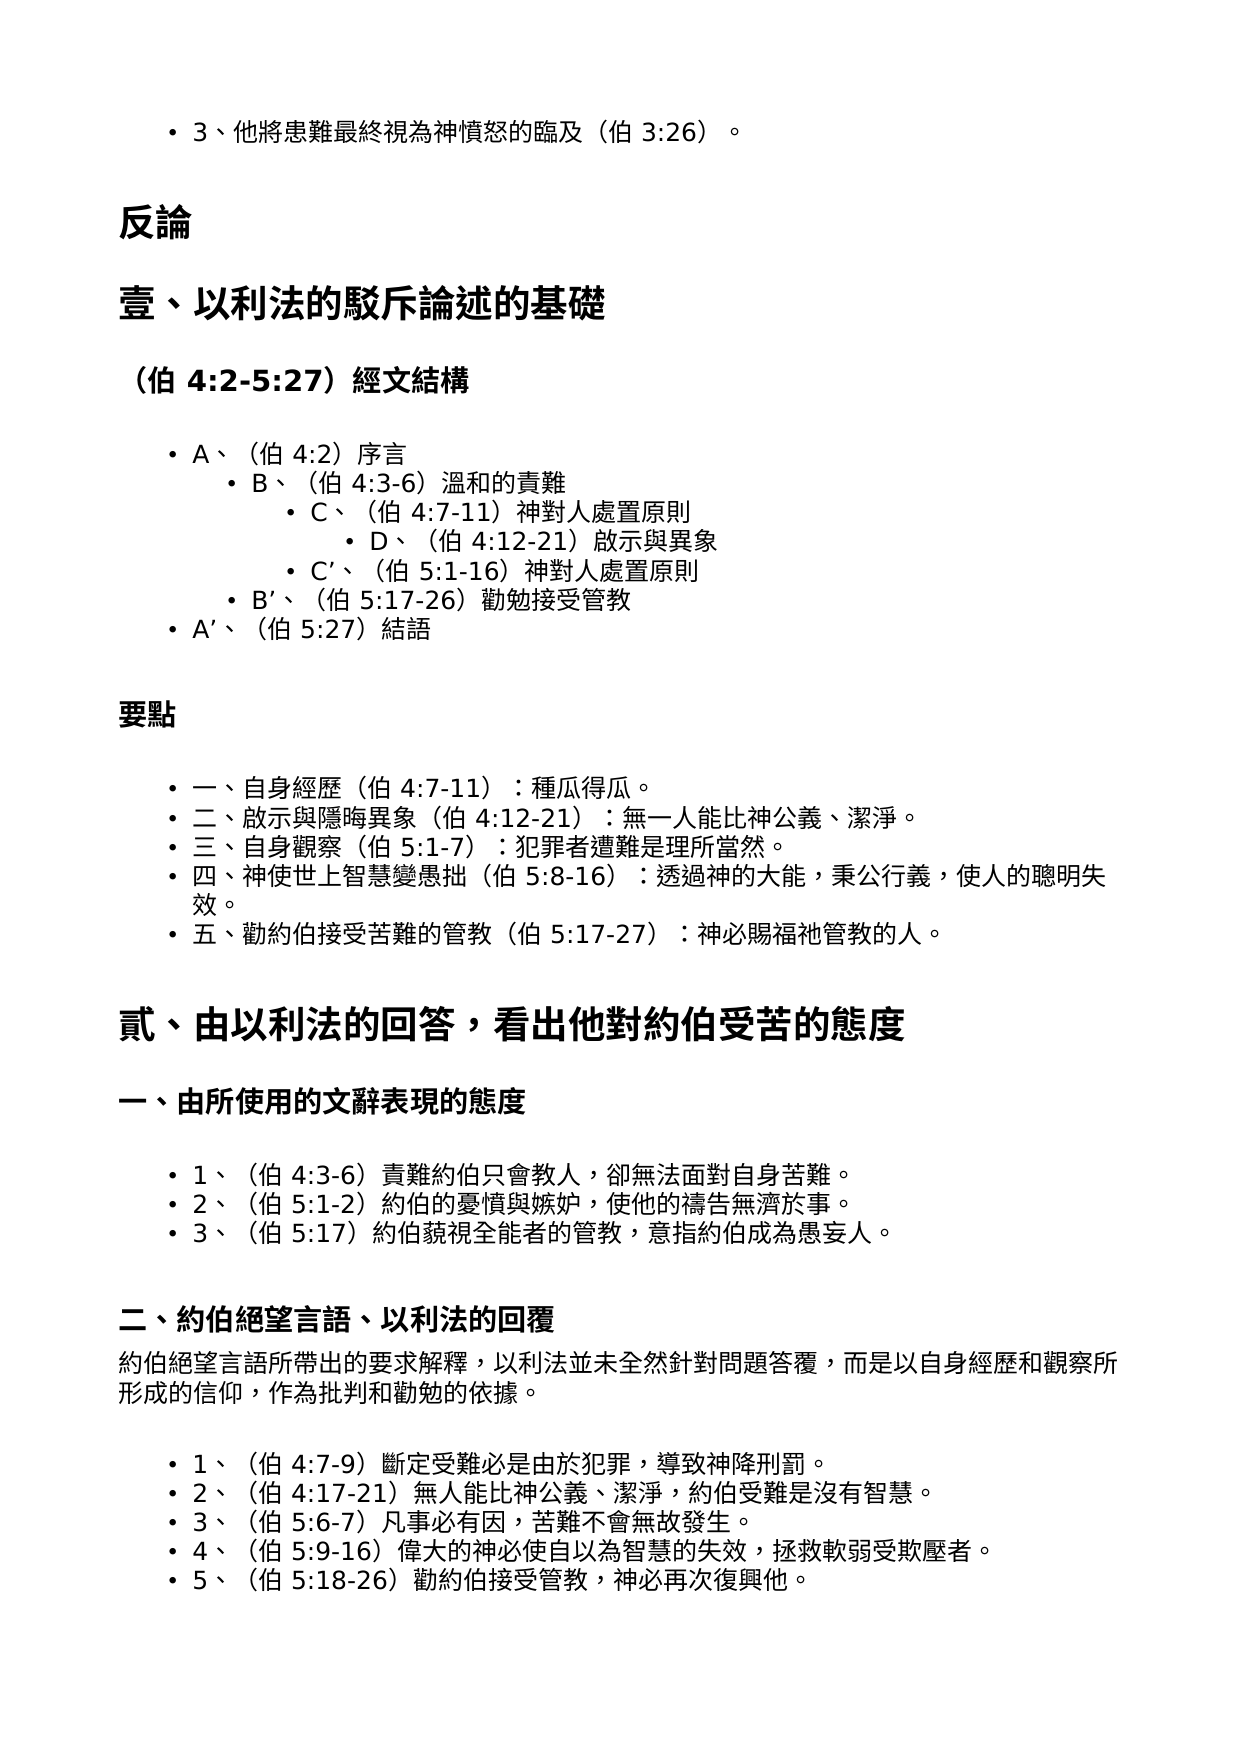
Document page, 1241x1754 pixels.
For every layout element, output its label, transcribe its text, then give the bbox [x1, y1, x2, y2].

subtitle （伯 4:2-5:27）經文結構 [118, 364, 1122, 398]
subtitle 反論 [118, 202, 1122, 245]
list 三、自身觀察（伯 5:1-7）：犯罪者遭難是理所當然。 [177, 833, 1122, 862]
list A、（伯 4:2）序言 [177, 440, 1122, 469]
list D、（伯 4:12-21）啟示與異象 [354, 527, 1122, 557]
subtitle 貳、由以利法的回答，看出他對約伯受苦的態度 [118, 1004, 1122, 1048]
list 1、（伯 4:3-6）責難約伯只會教人，卻無法面對自身苦難。 [177, 1161, 1122, 1190]
list 2、（伯 5:1-2）約伯的憂憤與嫉妒，使他的禱告無濟於事。 [177, 1190, 1122, 1219]
list 1、（伯 4:7-9）斷定受難必是由於犯罪，導致神降刑罰。 [177, 1450, 1122, 1479]
list 二、啟示與隱晦異象（伯 4:12-21）：無一人能比神公義、潔淨。 [177, 804, 1122, 833]
list 5、（伯 5:18-26）勸約伯接受管教，神必再次復興他。 [177, 1567, 1122, 1596]
list A’、（伯 5:27）結語 [177, 615, 1122, 644]
list 3、（伯 5:6-7）凡事必有因，苦難不會無故發生。 [177, 1508, 1122, 1537]
subtitle 要點 [118, 699, 1122, 733]
list 4、（伯 5:9-16）偉大的神必使自以為智慧的失效，拯救軟弱受欺壓者。 [177, 1537, 1122, 1567]
list B、（伯 4:3-6）溫和的責難 [236, 469, 1122, 498]
list 2、（伯 4:17-21）無人能比神公義、潔淨，約伯受難是沒有智慧。 [177, 1479, 1122, 1508]
list C’、（伯 5:1-16）神對人處置原則 [295, 557, 1122, 586]
list 四、神使世上智慧變愚拙（伯 5:8-16）：透過神的大能，秉公行義，使人的聰明失效。 [177, 862, 1122, 920]
list 一、自身經歷（伯 4:7-11）：種瓜得瓜。 [177, 774, 1122, 804]
subtitle 一、由所使用的文辭表現的態度 [118, 1085, 1122, 1119]
list 3、（伯 5:17）約伯藐視全能者的管教，意指約伯成為愚妄人。 [177, 1219, 1122, 1249]
list 3、他將患難最終視為神憤怒的臨及（伯 3:26）。 [177, 118, 1122, 147]
list C、（伯 4:7-11）神對人處置原則 [295, 498, 1122, 527]
text 約伯絕望言語所帶出的要求解釋，以利法並未全然針對問題答覆，而是以自身經歷和觀察所形成的信仰，作為批判和勸勉的依據。 [118, 1349, 1122, 1408]
list 五、勸約伯接受苦難的管教（伯 5:17-27）：神必賜福祂管教的人。 [177, 920, 1122, 949]
subtitle 二、約伯絕望言語、以利法的回覆 [118, 1303, 1122, 1337]
subtitle 壹、以利法的駁斥論述的基礎 [118, 283, 1122, 327]
list B’、（伯 5:17-26）勸勉接受管教 [236, 586, 1122, 615]
